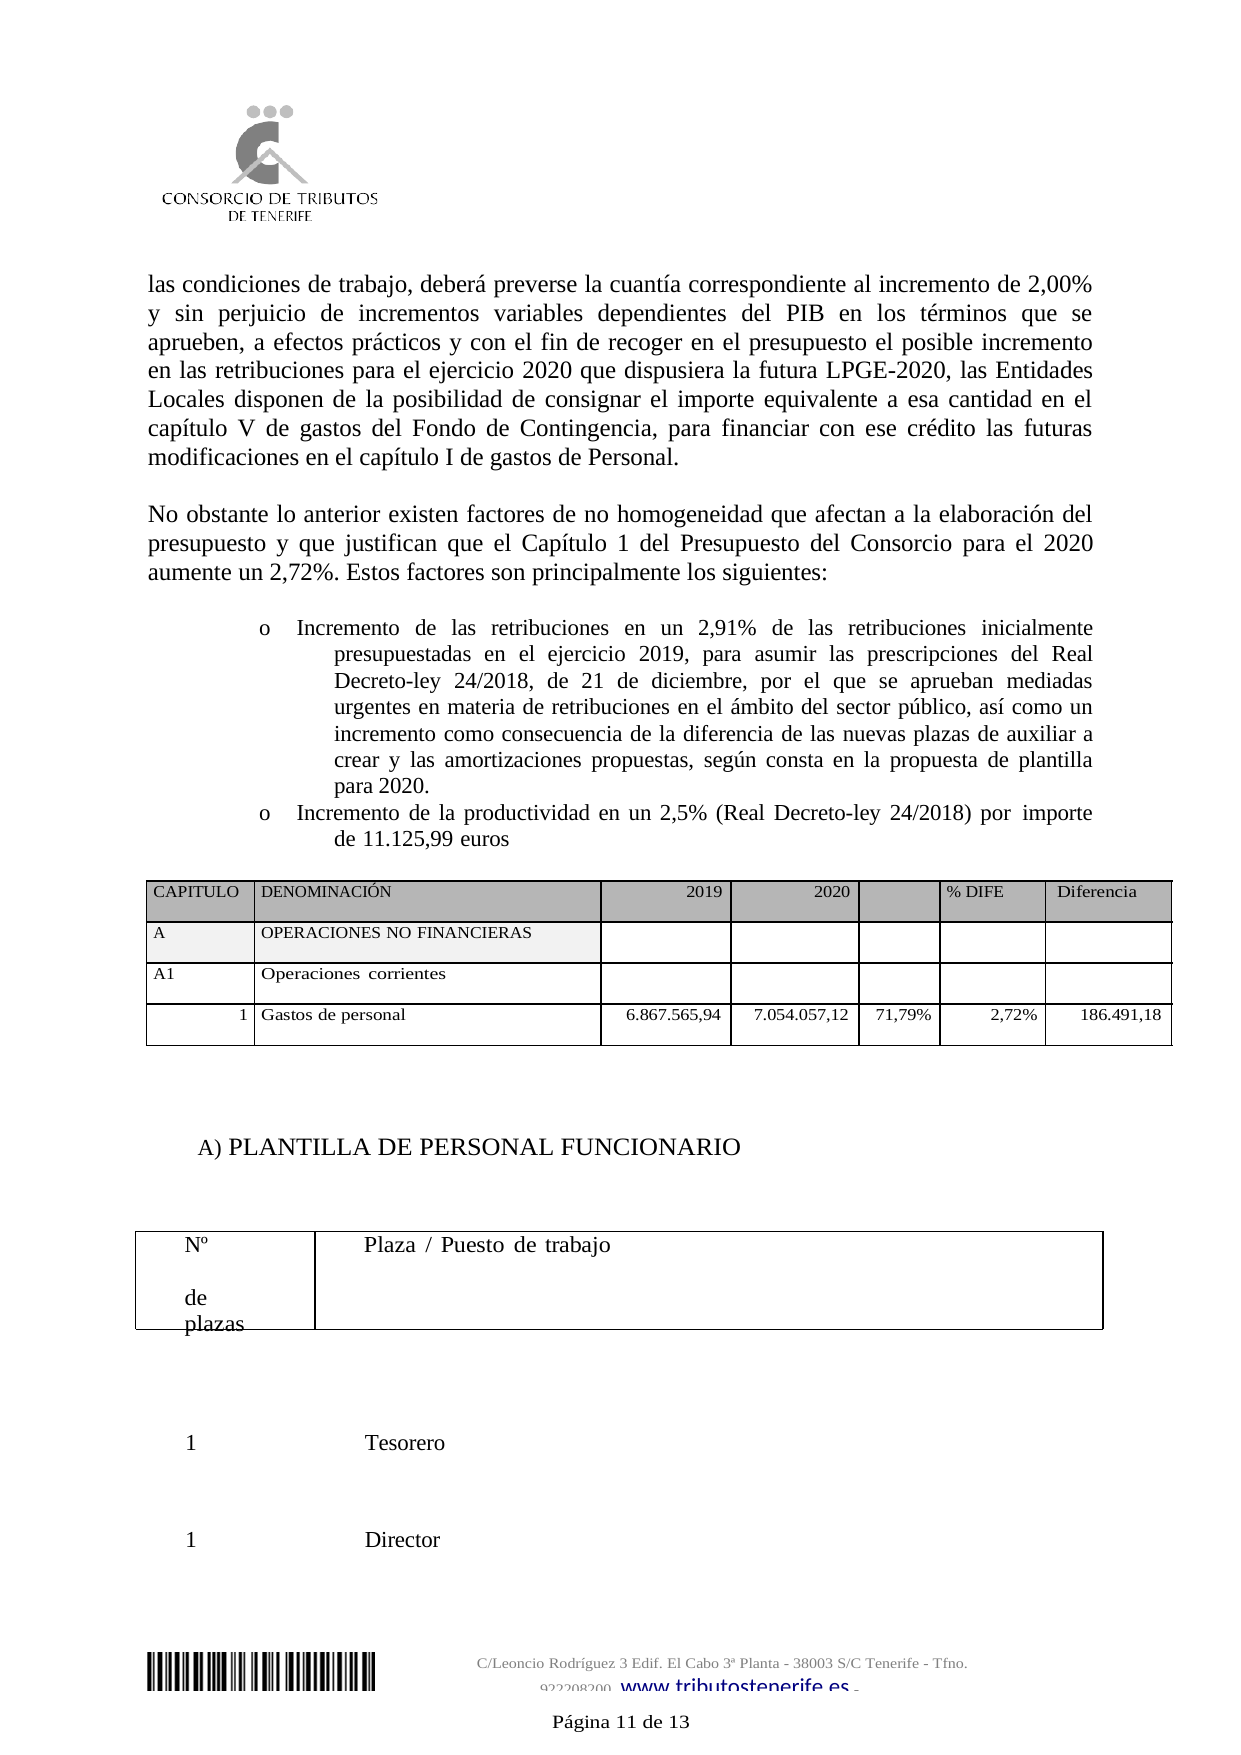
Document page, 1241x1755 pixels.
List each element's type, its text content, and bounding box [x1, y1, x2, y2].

table_cell 1 [147, 1005, 254, 1044]
list Incremento de la productividad en un 2,5% (Real Decreto-ley 24/2018) por importe de 11.125,99 euros [259, 799, 1093, 851]
table_cell [602, 964, 730, 1003]
text 1 Director [185, 1526, 1184, 1552]
text las condiciones de trabajo, deberá preverse la cuantía correspondiente al incremento de 2,00% y sin perjuicio de incrementos variables dependientes del PIB en los términos que se aprueben, a efectos prácticos y con el fin de recoger en el presupuesto el posible incremento en las retribuciones para el ejercicio 2020 que dispusiera la futura LPGE-2020, las Entidades Locales disponen de la posibilidad de consignar el importe equivalente a esa cantidad en el capítulo V de gastos del Fondo de Contingencia, para financiar con ese crédito las futuras modificaciones en el capítulo I de gastos de Personal. [148, 269, 1093, 470]
table_cell OPERACIONES NO FINANCIERAS [255, 923, 600, 962]
list Incremento de las retribuciones en un 2,91% de las retribuciones inicialmente presupuestadas en el ejercicio 2019, para asumir las prescripciones del Real Decreto-ley 24/2018, de 21 de diciembre, por el que se aprueban mediadas urgentes en materia de retribuciones en el ámbito del sector público, así como un incremento como consecuencia de la diferencia de las nuevas plazas de auxiliar a crear y las amortizaciones propuestas, según consta en la propuesta de plantilla para 2020. [259, 614, 1093, 799]
table_cell [602, 923, 730, 962]
text No obstante lo anterior existen factores de no homogeneidad que afectan a la elaboración del presupuesto y que justifican que el Capítulo 1 del Presupuesto del Consorcio para el 2020 aumente un 2,72%. Estos factores son principalmente los siguientes: [148, 499, 1093, 585]
table_header [860, 882, 939, 921]
table_cell 2,72% [941, 1005, 1045, 1044]
table_cell 7.054.057,12 [732, 1005, 858, 1044]
table_cell A [147, 923, 254, 962]
table_cell [941, 923, 1045, 962]
table_cell [1046, 964, 1171, 1003]
table_header Diferencia [1046, 882, 1171, 921]
table_header % DIFE [941, 882, 1045, 921]
table_cell [860, 923, 939, 962]
table_cell [941, 964, 1045, 1003]
table_header 2019 [602, 882, 730, 921]
table_cell [860, 964, 939, 1003]
table_header CAPITULO [147, 882, 254, 921]
table_cell [732, 923, 858, 962]
table_header DENOMINACIÓN [255, 882, 600, 921]
table_cell [1046, 923, 1171, 962]
table_cell A1 [147, 964, 254, 1003]
table_header 2020 [732, 882, 858, 921]
table_cell Gastos de personal [255, 1005, 600, 1044]
text 1 Tesorero [185, 1429, 1184, 1456]
table_cell 6.867.565,94 [602, 1005, 730, 1044]
list PLANTILLA DE PERSONAL FUNCIONARIO [197, 1132, 1184, 1161]
table_cell [732, 964, 858, 1003]
table_cell 186.491,18 [1046, 1005, 1171, 1044]
table_cell Operaciones corrientes [255, 964, 600, 1003]
table_cell 71,79% [860, 1005, 939, 1044]
